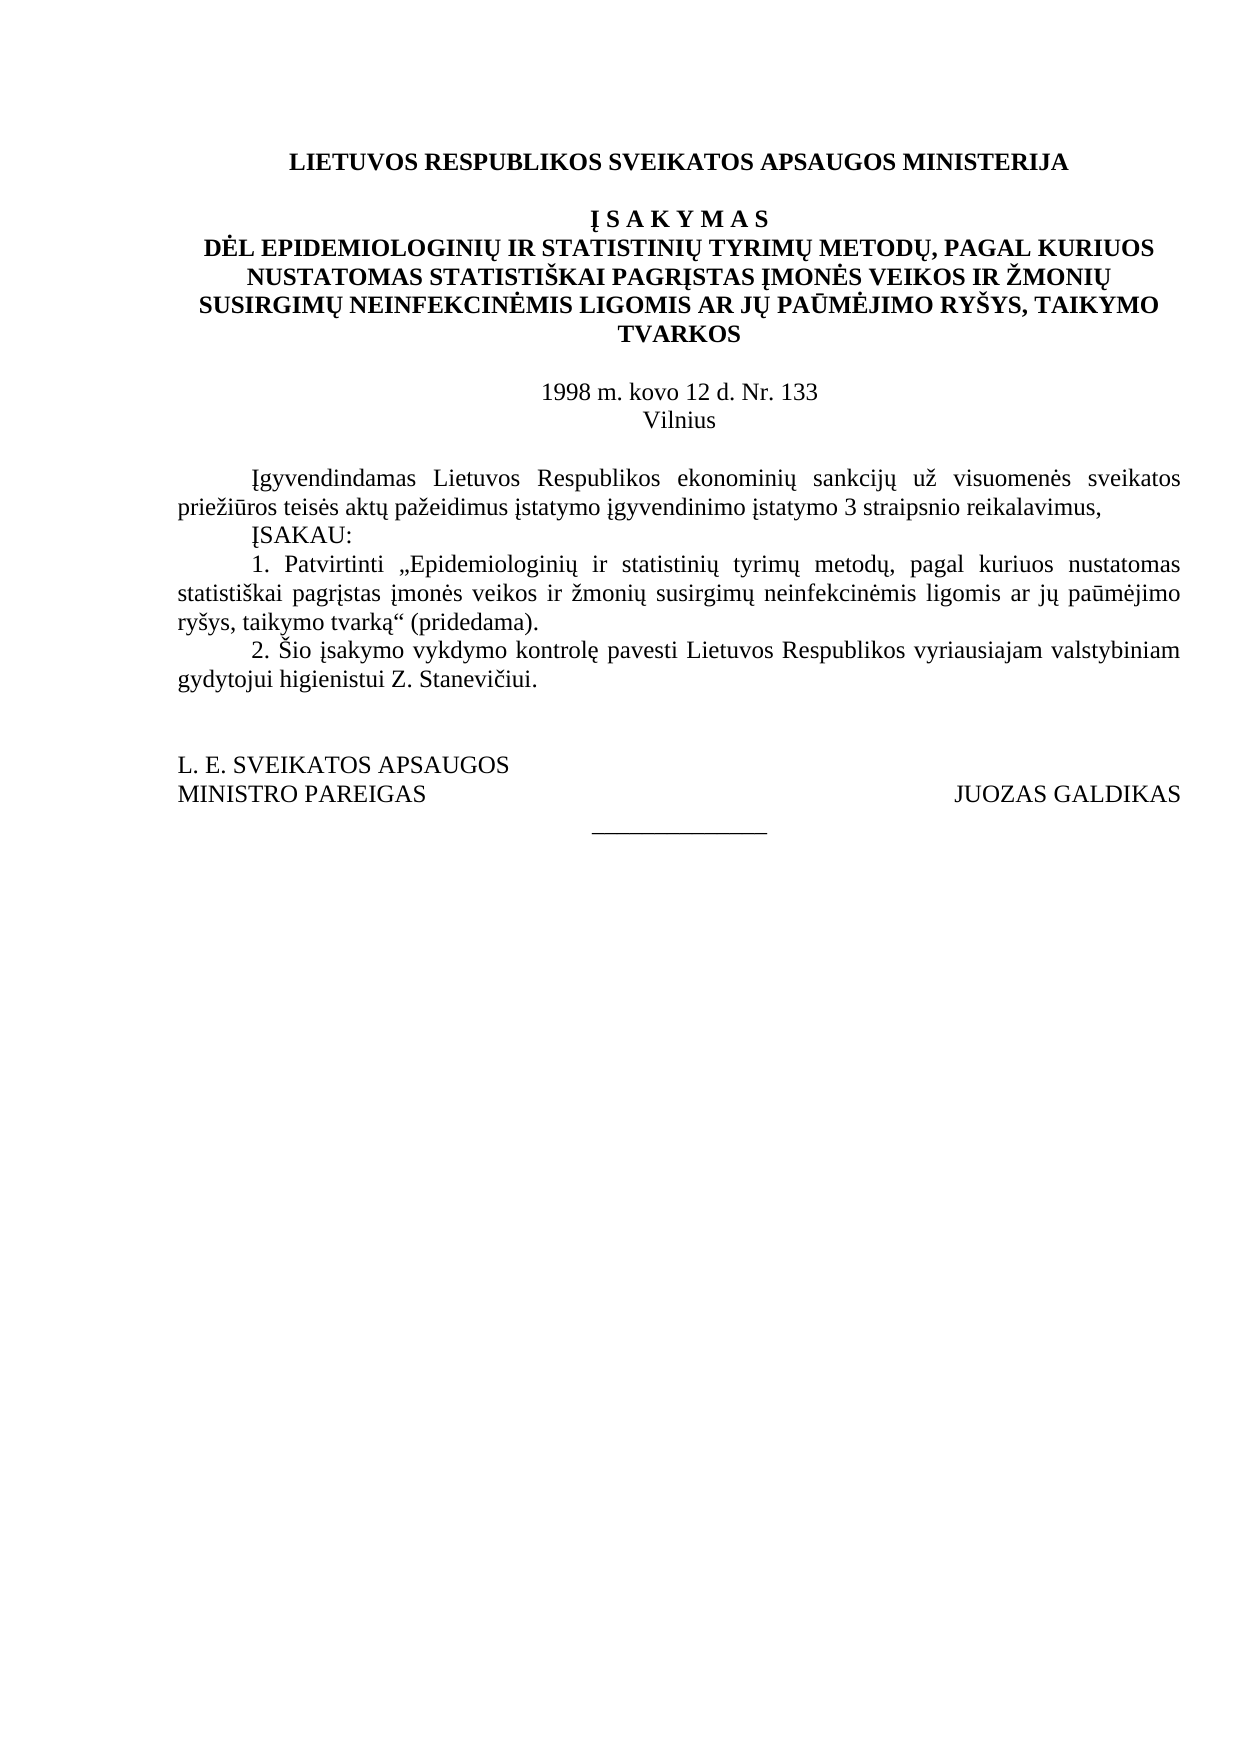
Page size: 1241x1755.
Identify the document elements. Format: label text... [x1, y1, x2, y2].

text 1998 m. kovo 12 d. Nr. 133 [177, 377, 1181, 406]
text 1. Patvirtinti „Epidemiologinių ir statistinių tyrimų metodų, pagal kuriuos nustatomas statistiškai pagrįstas įmonės veikos ir žmonių susirgimų neinfekcinėmis ligomis ar jų paūmėjimo ryšys, taikymo tvarką“ (pridedama). [177, 549, 1181, 636]
text LIETUVOS RESPUBLIKOS SVEIKATOS APSAUGOS MINISTERIJA [177, 147, 1181, 176]
text Į S A K Y M A S [177, 204, 1181, 233]
text ______________ [177, 808, 1181, 837]
text Įgyvendindamas Lietuvos Respublikos ekonominių sankcijų už visuomenės sveikatos priežiūros teisės aktų pažeidimus įstatymo įgyvendinimo įstatymo 3 straipsnio reikalavimus, [177, 463, 1181, 521]
text 2. Šio įsakymo vykdymo kontrolę pavesti Lietuvos Respublikos vyriausiajam valstybiniam gydytojui higienistui Z. Stanevičiui. [177, 636, 1181, 693]
text L. E. SVEIKATOS APSAUGOS [177, 751, 1181, 779]
text ĮSAKAU: [177, 521, 1181, 549]
text Vilnius [177, 406, 1181, 434]
text MINISTRO PAREIGAS JUOZAS GALDIKAS [177, 779, 1181, 808]
text DĖL EPIDEMIOLOGINIŲ IR STATISTINIŲ TYRIMŲ METODŲ, PAGAL KURIUOS NUSTATOMAS STATISTIŠKAI PAGRĮSTAS ĮMONĖS VEIKOS IR ŽMONIŲ SUSIRGIMŲ NEINFEKCINĖMIS LIGOMIS AR JŲ PAŪMĖJIMO RYŠYS, TAIKYMO TVARKOS [177, 233, 1181, 348]
